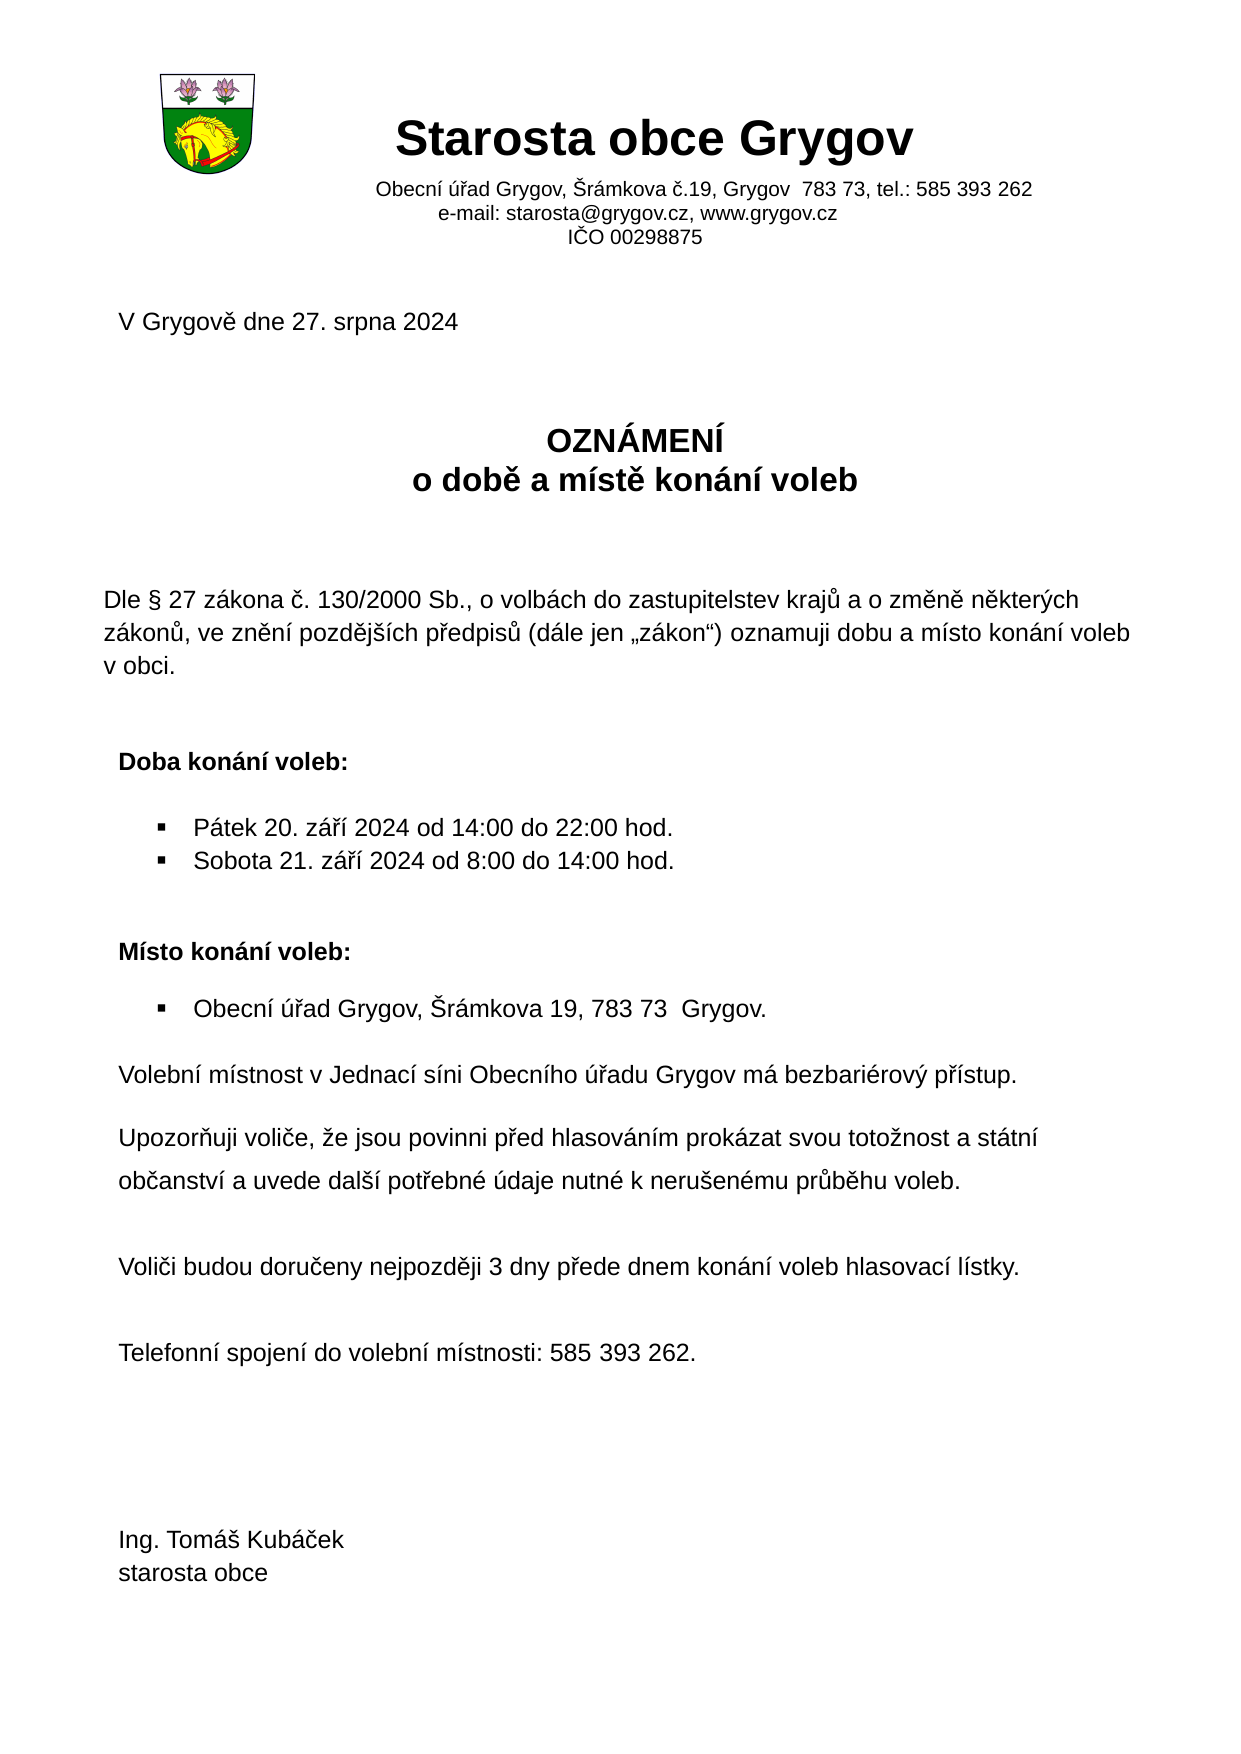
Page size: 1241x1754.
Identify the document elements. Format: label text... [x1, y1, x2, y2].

text starosta obce [118, 1558, 1152, 1587]
text Ing. Tomáš Kubáček [118, 1525, 1152, 1554]
text Dle § 27 zákona č. 130/2000 Sb., o volbách do zastupitelstev krajů a o změně některých zákonů, ve znění pozdějších předpisů (dále jen „zákon“) oznamuji dobu a místo konání voleb v obci. [103, 585, 1152, 679]
text Místo konání voleb: [118, 937, 1152, 966]
text Telefonní spojení do volební místnosti: 585 393 262. [118, 1338, 1152, 1367]
text Upozorňuji voliče, že jsou povinni před hlasováním prokázat svou totožnost a státní občanství a uvede další potřebné údaje nutné k nerušenému průběhu voleb. [118, 1123, 1152, 1194]
text OZNÁMENÍ [118, 422, 1152, 460]
list Obecní úřad Grygov, Šrámkova 19, 783 73 Grygov. [156, 994, 1152, 1023]
text o době a místě konání voleb [118, 460, 1152, 498]
text Doba konání voleb: [118, 747, 1152, 776]
text Voliči budou doručeny nejpozději 3 dny přede dnem konání voleb hlasovací lístky. [118, 1252, 1152, 1281]
list Pátek 20. září 2024 od 14:00 do 22:00 hod. [156, 813, 1152, 842]
text Volební místnost v Jednací síni Obecního úřadu Grygov má bezbariérový přístup. [118, 1061, 1152, 1089]
text V Grygově dne 27. srpna 2024 [118, 307, 1152, 335]
list Sobota 21. září 2024 od 8:00 do 14:00 hod. [156, 846, 1152, 875]
